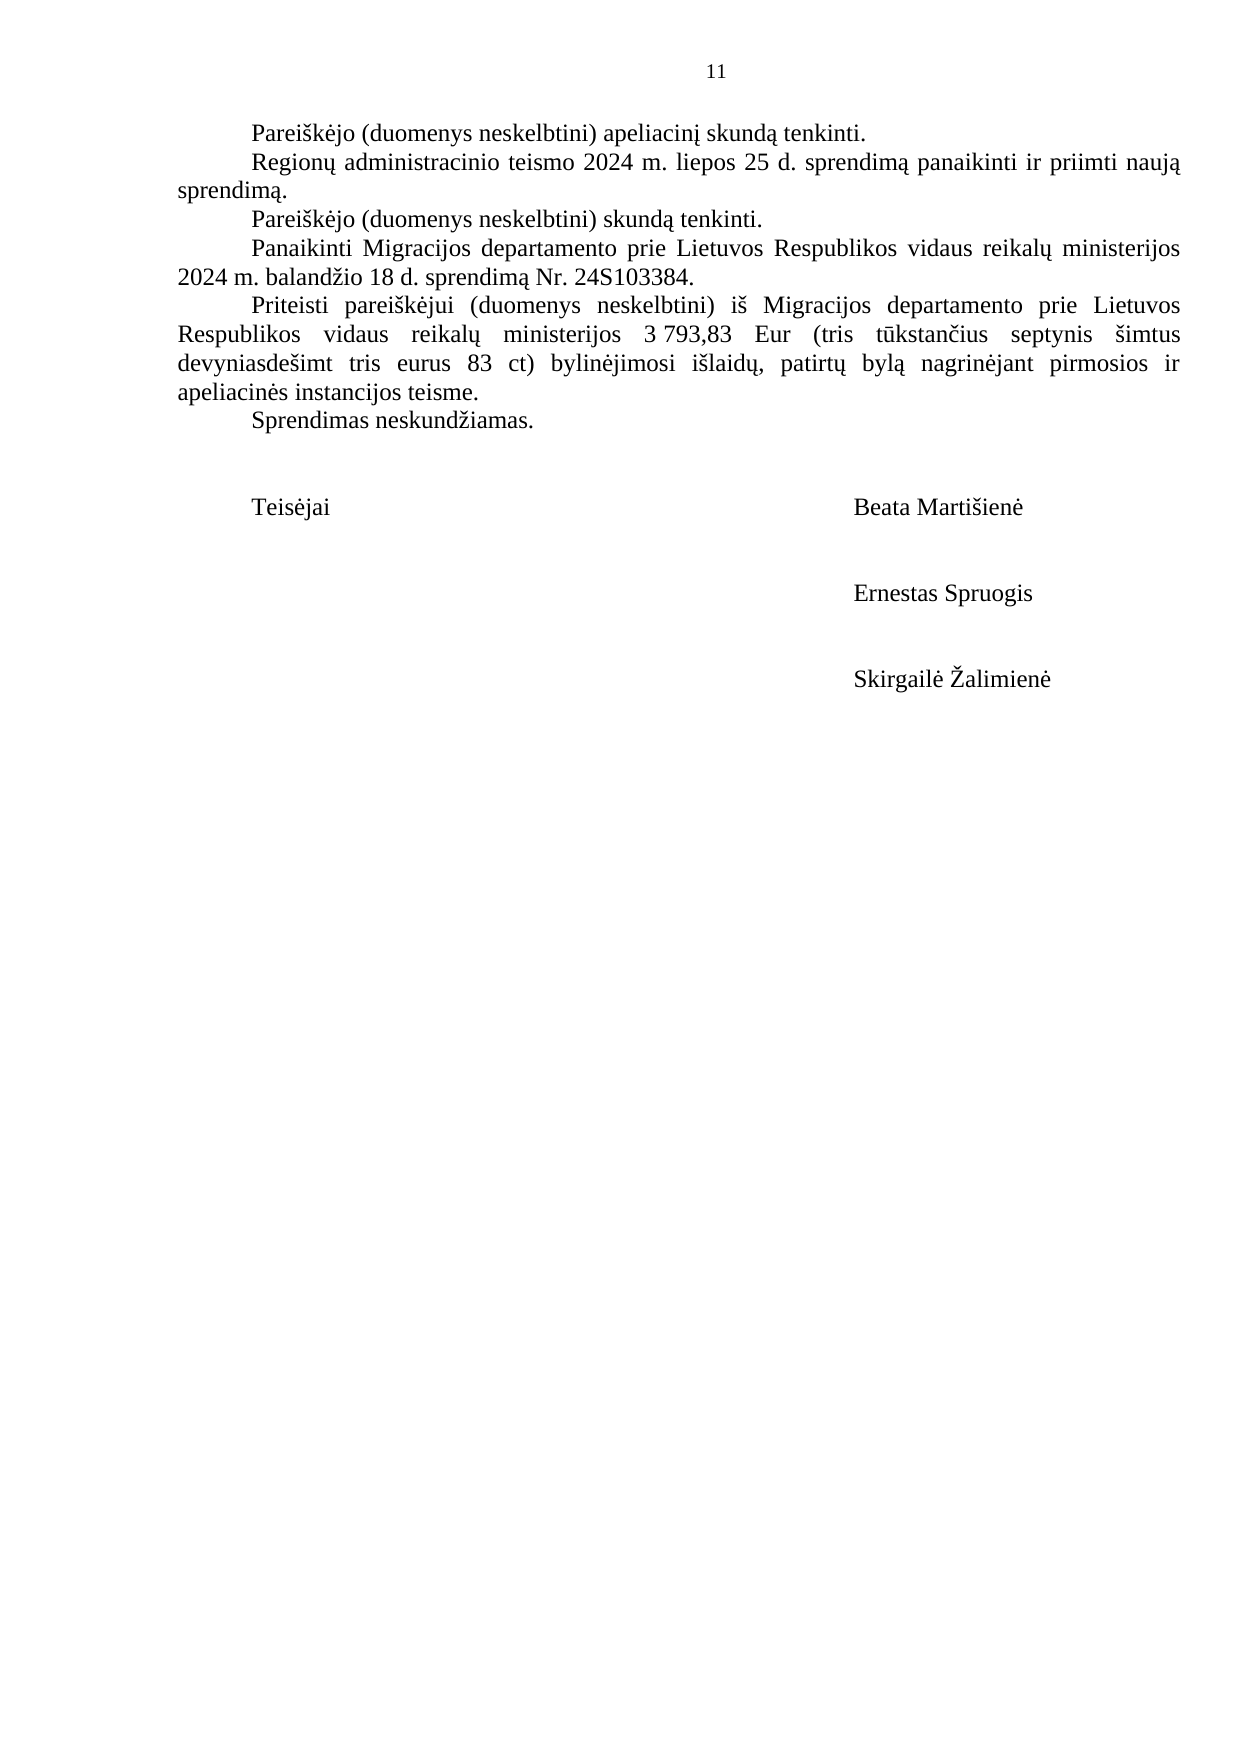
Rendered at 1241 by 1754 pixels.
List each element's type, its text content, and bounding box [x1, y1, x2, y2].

text Pareiškėjo (duomenys neskelbtini) skundą tenkinti. [177, 204, 1181, 233]
text Pareiškėjo (duomenys neskelbtini) apeliacinį skundą tenkinti. [177, 118, 1181, 147]
text Teisėjai Beata Martišienė [177, 492, 1152, 521]
text Priteisti pareiškėjui (duomenys neskelbtini) iš Migracijos departamento prie Lietuvos Respublikos vidaus reikalų ministerijos 3 793,83 Eur (tris tūkstančius septynis šimtus devyniasdešimt tris eurus 83 ct) bylinėjimosi išlaidų, patirtų bylą nagrinėjant pirmosios ir apeliacinės instancijos teisme. [177, 291, 1181, 406]
text Skirgailė Žalimienė [553, 664, 1152, 693]
text Panaikinti Migracijos departamento prie Lietuvos Respublikos vidaus reikalų ministerijos 2024 m. balandžio 18 d. sprendimą Nr. 24S103384. [177, 233, 1181, 291]
text Regionų administracinio teismo 2024 m. liepos 25 d. sprendimą panaikinti ir priimti naują sprendimą. [177, 147, 1181, 204]
text Sprendimas neskundžiamas. [177, 406, 1181, 434]
text Ernestas Spruogis [553, 578, 1152, 607]
